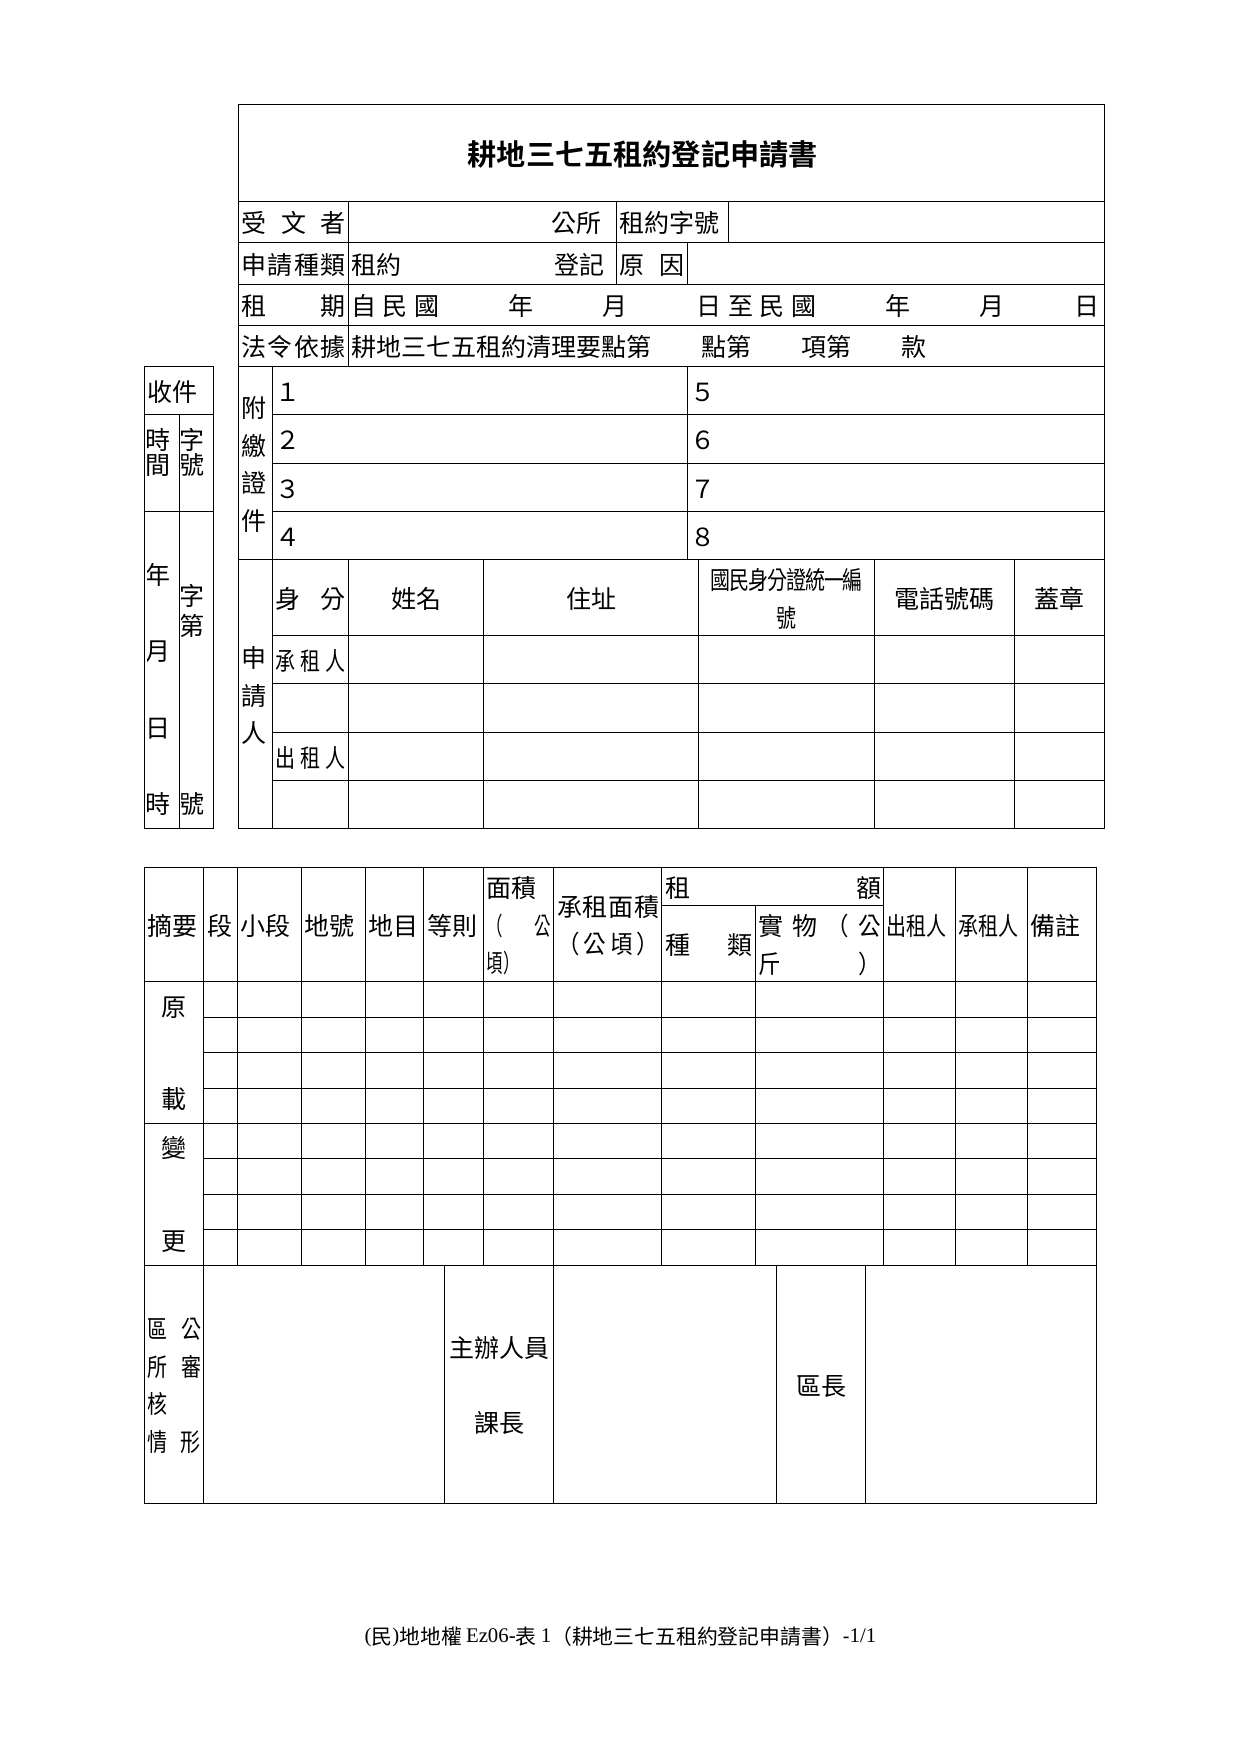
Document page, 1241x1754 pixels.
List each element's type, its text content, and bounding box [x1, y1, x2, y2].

table_cell [1028, 1089, 1096, 1123]
table_cell [214, 414, 238, 463]
table_cell [756, 1018, 883, 1052]
table_cell [238, 1089, 301, 1123]
table_cell 租約字號 [617, 202, 728, 242]
table_cell [756, 1053, 883, 1087]
table_cell [366, 1053, 423, 1087]
table_cell [1015, 781, 1104, 828]
table_cell [554, 1089, 661, 1123]
table_cell [662, 1053, 755, 1087]
table_cell [302, 1124, 365, 1158]
table_cell [956, 1124, 1027, 1158]
table_cell 電話號碼 [875, 560, 1014, 635]
table_cell [204, 1230, 237, 1264]
table_cell [144, 201, 214, 242]
table_cell [756, 1195, 883, 1229]
table_cell [956, 1195, 1027, 1229]
table_cell [1015, 636, 1104, 683]
table_cell [1015, 733, 1104, 780]
table_cell [144, 242, 214, 283]
table_cell 主辦人員 課長 [445, 1266, 553, 1503]
table_header 地號 [302, 868, 365, 981]
table_cell [875, 733, 1014, 780]
table_cell [424, 1018, 483, 1052]
table_cell [662, 1159, 755, 1194]
table_cell [884, 982, 955, 1017]
table_cell [1028, 1053, 1096, 1087]
table_cell [699, 684, 874, 732]
table_cell [866, 1266, 1096, 1503]
table_cell [366, 982, 423, 1017]
table_cell [424, 1230, 483, 1264]
table_cell 申請人 [239, 560, 272, 828]
table_cell 區長 [777, 1266, 865, 1503]
table_cell [214, 683, 238, 732]
table_cell [1015, 684, 1104, 732]
table_cell [144, 284, 214, 325]
table_cell [214, 284, 238, 325]
table_cell [884, 1053, 955, 1087]
table_cell ５ [688, 367, 1104, 414]
table_header 等則 [424, 868, 483, 981]
table_cell [1028, 1018, 1096, 1052]
table_cell 原載 [145, 982, 203, 1123]
table_cell [366, 1124, 423, 1158]
table_header 地目 [366, 868, 423, 981]
table_cell [214, 463, 238, 511]
table_cell 身分 [273, 560, 348, 635]
table_cell 公所 [349, 202, 616, 242]
table_cell [1028, 1159, 1096, 1194]
table_header 租額 [662, 868, 883, 905]
table_cell [884, 1089, 955, 1123]
table_header [214, 104, 238, 136]
table_cell 國民身分證統一編號 [699, 560, 874, 635]
table_cell [214, 201, 238, 242]
table_cell [349, 684, 483, 732]
table_cell [699, 733, 874, 780]
table_cell [214, 366, 238, 414]
table_header 面積 （公頃） [484, 868, 553, 981]
table_header 摘要 [145, 868, 203, 981]
table_cell [756, 1124, 883, 1158]
table_cell [484, 1053, 553, 1087]
table_cell [366, 1089, 423, 1123]
table_cell [483, 243, 551, 283]
table_cell [424, 982, 483, 1017]
table_header 段 [204, 868, 237, 981]
table_cell [484, 1195, 553, 1229]
table_cell [366, 1159, 423, 1194]
table_cell ７ [688, 464, 1104, 511]
table_cell [875, 636, 1014, 683]
table_cell [756, 1089, 883, 1123]
table_cell [204, 1159, 237, 1194]
table_cell [484, 1124, 553, 1158]
table_cell ３ [273, 464, 687, 511]
table_cell [662, 1089, 755, 1123]
table_cell 登記 [551, 243, 616, 283]
table_cell [554, 1053, 661, 1087]
table_cell [956, 982, 1027, 1017]
table_header 備註 [1028, 868, 1096, 981]
table_cell [144, 325, 214, 366]
table_cell [875, 684, 1014, 732]
table_cell [204, 982, 237, 1017]
table_cell [956, 1018, 1027, 1052]
table_cell [302, 1230, 365, 1264]
table_cell [484, 636, 698, 683]
table_cell [366, 1230, 423, 1264]
table_cell 出租人 [273, 733, 348, 780]
table_cell [238, 1159, 301, 1194]
table_cell [884, 1159, 955, 1194]
table_cell 種類 [662, 906, 755, 981]
table_cell [214, 559, 238, 635]
table_cell １ [273, 367, 687, 414]
table_cell 受文者 [239, 202, 348, 242]
table_cell 區公所審核 情形 [145, 1266, 203, 1503]
table_cell [366, 1195, 423, 1229]
table_cell 租期 [239, 285, 348, 325]
table_cell [144, 169, 214, 201]
table_cell 字號 [180, 415, 213, 511]
table_cell [756, 1159, 883, 1194]
table_cell [884, 1195, 955, 1229]
table_cell [204, 1053, 237, 1087]
table_header [144, 104, 214, 136]
table_cell [484, 1089, 553, 1123]
table_cell [238, 1053, 301, 1087]
table_cell [273, 684, 348, 732]
table_cell [484, 1159, 553, 1194]
table_cell 字第 號 [180, 512, 213, 828]
table_cell [554, 1159, 661, 1194]
table_cell 原因 [617, 243, 687, 283]
table_cell [302, 1053, 365, 1087]
table_cell [554, 1230, 661, 1264]
table_cell ４ [273, 512, 687, 559]
table_cell [204, 1124, 237, 1158]
table_cell [238, 982, 301, 1017]
table_cell [662, 1195, 755, 1229]
table_cell 蓋章 [1015, 560, 1104, 635]
table_header 承租人 [956, 868, 1027, 981]
table_cell [238, 1124, 301, 1158]
table_cell 變更 [145, 1124, 203, 1264]
table_cell 時間 [145, 415, 179, 511]
table_cell [214, 136, 238, 168]
table_cell [238, 1195, 301, 1229]
table_cell [1028, 1230, 1096, 1264]
table_cell [349, 733, 483, 780]
table_cell [662, 1230, 755, 1264]
table_cell [302, 1159, 365, 1194]
table_cell [424, 1053, 483, 1087]
table_cell [884, 1124, 955, 1158]
table_cell [484, 1018, 553, 1052]
table_cell [238, 1018, 301, 1052]
table_header 承租面積 （公頃） [554, 868, 661, 981]
table_cell [484, 684, 698, 732]
table_cell ２ [273, 415, 687, 463]
table_cell 法令依據 [239, 326, 348, 366]
table_cell [349, 636, 483, 683]
table_cell [204, 1018, 237, 1052]
table_cell [144, 136, 214, 168]
table_cell [662, 982, 755, 1017]
table_cell [884, 1230, 955, 1264]
table_cell [875, 781, 1014, 828]
table_cell 申請種類 [239, 243, 348, 283]
table_cell [302, 1018, 365, 1052]
table_cell [699, 636, 874, 683]
table_cell [662, 1018, 755, 1052]
table_cell [1028, 982, 1096, 1017]
table_cell ８ [688, 512, 1104, 559]
table_cell [756, 1230, 883, 1264]
table_cell [214, 635, 238, 683]
table_cell [424, 1195, 483, 1229]
table_cell [554, 1018, 661, 1052]
table_cell [214, 732, 238, 780]
table_cell [214, 780, 238, 828]
table_header 出租人 [884, 868, 955, 981]
table_cell ６ [688, 415, 1104, 463]
table_cell [662, 1124, 755, 1158]
table_cell [484, 781, 698, 828]
table_cell [204, 1195, 237, 1229]
table_cell [214, 169, 238, 201]
table_cell [729, 202, 1104, 242]
table_cell [273, 781, 348, 828]
table_cell [956, 1053, 1027, 1087]
table_cell 附繳證件 [239, 367, 272, 559]
table_cell [956, 1159, 1027, 1194]
table_cell [554, 1195, 661, 1229]
table_cell [238, 1230, 301, 1264]
table_cell [204, 1089, 237, 1123]
table_cell [554, 1266, 776, 1503]
table_cell [756, 982, 883, 1017]
table_cell [699, 781, 874, 828]
table_cell 租約 [349, 243, 483, 283]
table_cell [554, 982, 661, 1017]
table_cell [366, 1018, 423, 1052]
table_cell [302, 1089, 365, 1123]
table_cell [484, 1230, 553, 1264]
table_cell [302, 982, 365, 1017]
table_cell [484, 982, 553, 1017]
table_cell [424, 1159, 483, 1194]
table_cell 承租人 [273, 636, 348, 683]
table_header 小段 [238, 868, 301, 981]
table_cell [204, 1266, 444, 1503]
table_cell 實物（公斤） [756, 906, 883, 981]
table_cell 住址 [484, 560, 698, 635]
table_cell [424, 1089, 483, 1123]
table_cell [884, 1018, 955, 1052]
table_cell [554, 1124, 661, 1158]
table_cell [424, 1124, 483, 1158]
table_cell [214, 325, 238, 366]
table_cell 年 月 日 時 [145, 512, 179, 828]
table_cell [1028, 1195, 1096, 1229]
table_cell 耕地三七五租約清理要點第 點第 項第 款 [349, 326, 1104, 366]
table_cell [484, 733, 698, 780]
table_cell [956, 1230, 1027, 1264]
table_cell 姓名 [349, 560, 483, 635]
table_cell 收件 [145, 367, 213, 414]
table_cell [1028, 1124, 1096, 1158]
table_cell [688, 243, 1104, 283]
table_cell [214, 511, 238, 559]
table_cell [302, 1195, 365, 1229]
table_cell [349, 781, 483, 828]
table_cell 自民國 年 月 日至民國 年 月 日 [349, 285, 1104, 325]
table_cell [956, 1089, 1027, 1123]
table_cell [214, 242, 238, 283]
table_header 耕地三七五租約登記申請書 [239, 105, 1104, 201]
